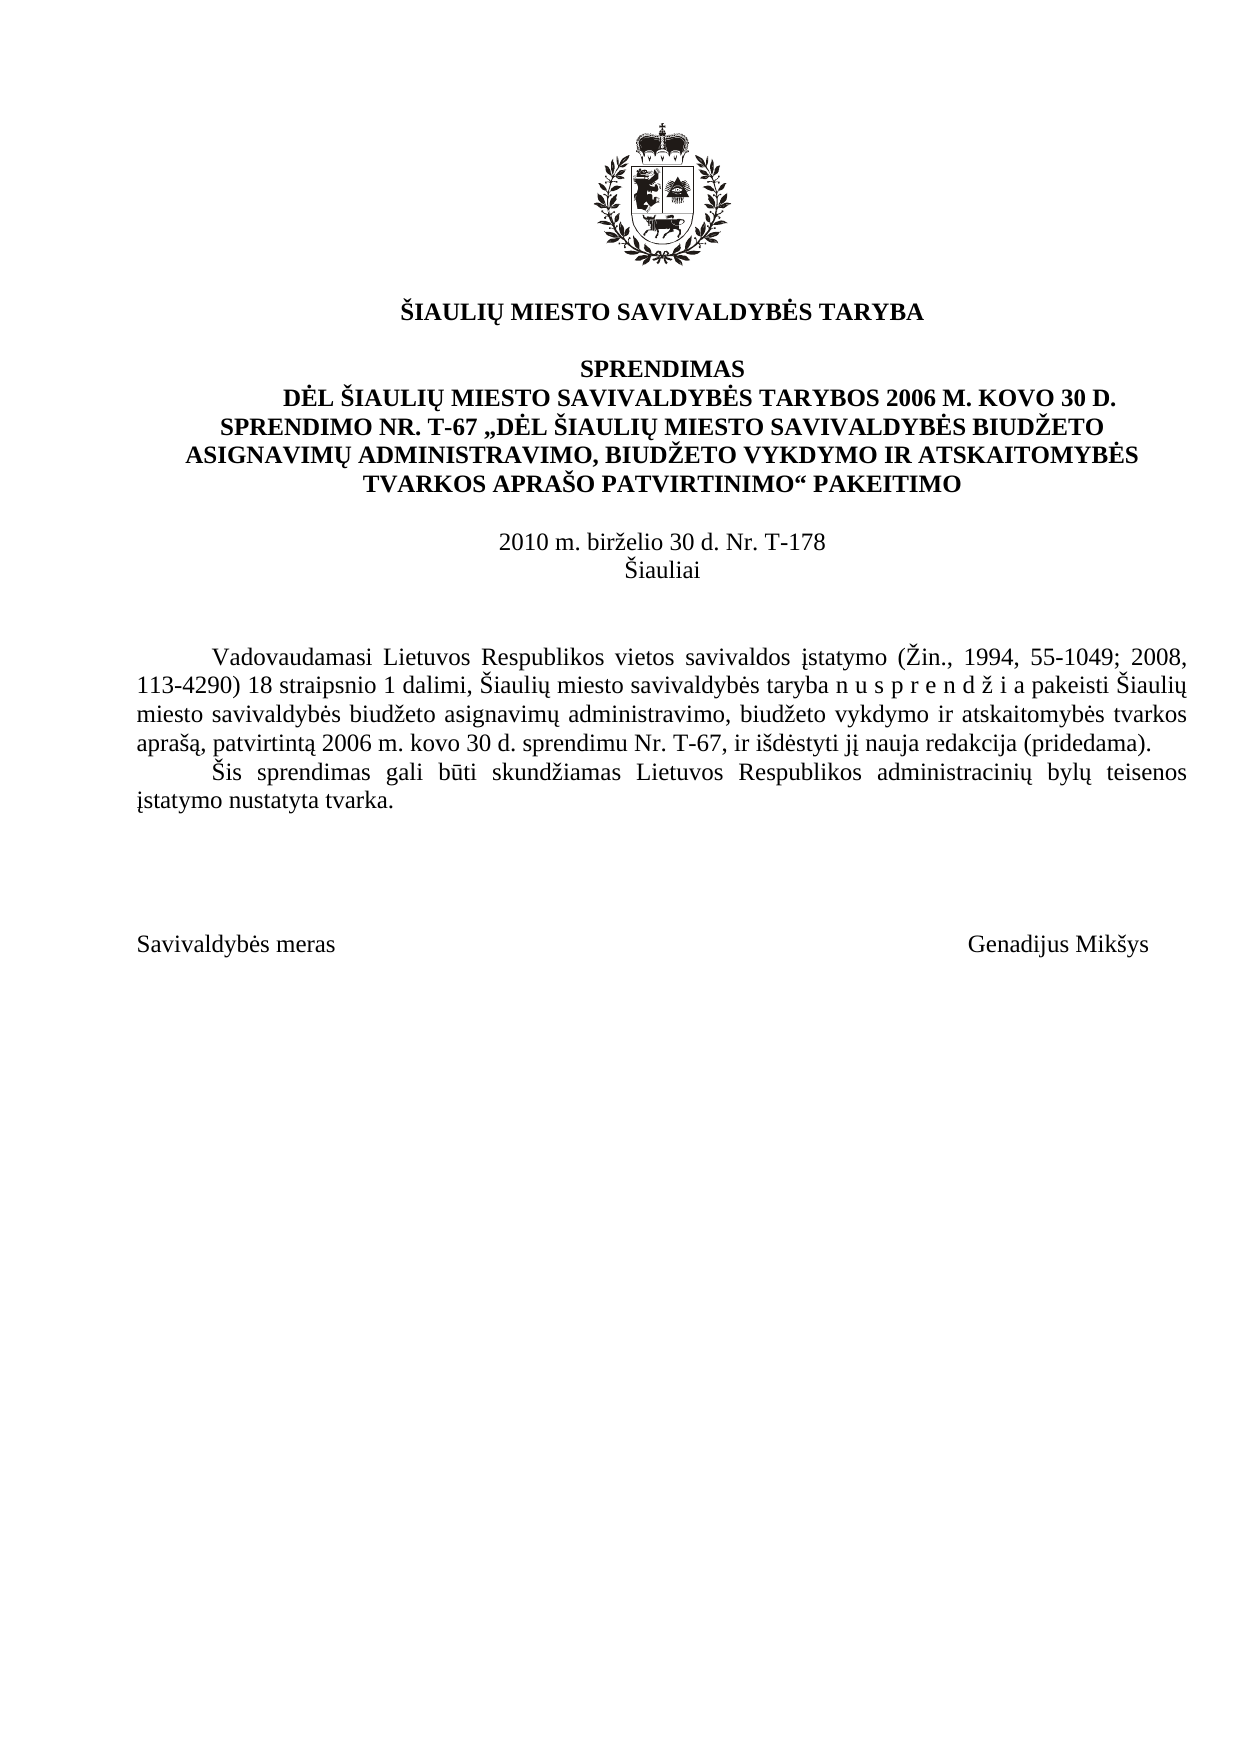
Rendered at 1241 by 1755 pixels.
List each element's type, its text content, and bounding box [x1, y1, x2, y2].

text Savivaldybės meras Genadijus Mikšys [136, 929, 1188, 987]
text ŠIAULIŲ MIESTO SAVIVALDYBĖS TARYBA [136, 297, 1188, 326]
text Šiauliai [136, 556, 1188, 584]
text SPRENDIMAS [136, 354, 1188, 383]
text DĖL ŠIAULIŲ MIESTO SAVIVALDYBĖS TARYBOS 2006 M. KOVO 30 D. SPRENDIMO NR. T-67 „DĖL ŠIAULIŲ MIESTO SAVIVALDYBĖS BIUDŽETO ASIGNAVIMŲ ADMINISTRAVIMO, BIUDŽETO VYKDYMO IR ATSKAITOMYBĖS TVARKOS APRAŠO PATVIRTINIMO“ PAKEITIMO [136, 383, 1188, 498]
text Vadovaudamasi Lietuvos Respublikos vietos savivaldos įstatymo (Žin., 1994, 55-1049; 2008, 113-4290) 18 straipsnio 1 dalimi, Šiaulių miesto savivaldybės taryba n u s p r e n d ž i a pakeisti Šiaulių miesto savivaldybės biudžeto asignavimų administravimo, biudžeto vykdymo ir atskaitomybės tvarkos aprašą, patvirtintą 2006 m. kovo 30 d. sprendimu Nr. T-67, ir išdėstyti jį nauja redakcija (pridedama). [136, 642, 1188, 757]
text Šis sprendimas gali būti skundžiamas Lietuvos Respublikos administracinių bylų teisenos įstatymo nustatyta tvarka. [136, 757, 1188, 814]
text 2010 m. birželio 30 d. Nr. T-178 [136, 527, 1188, 556]
